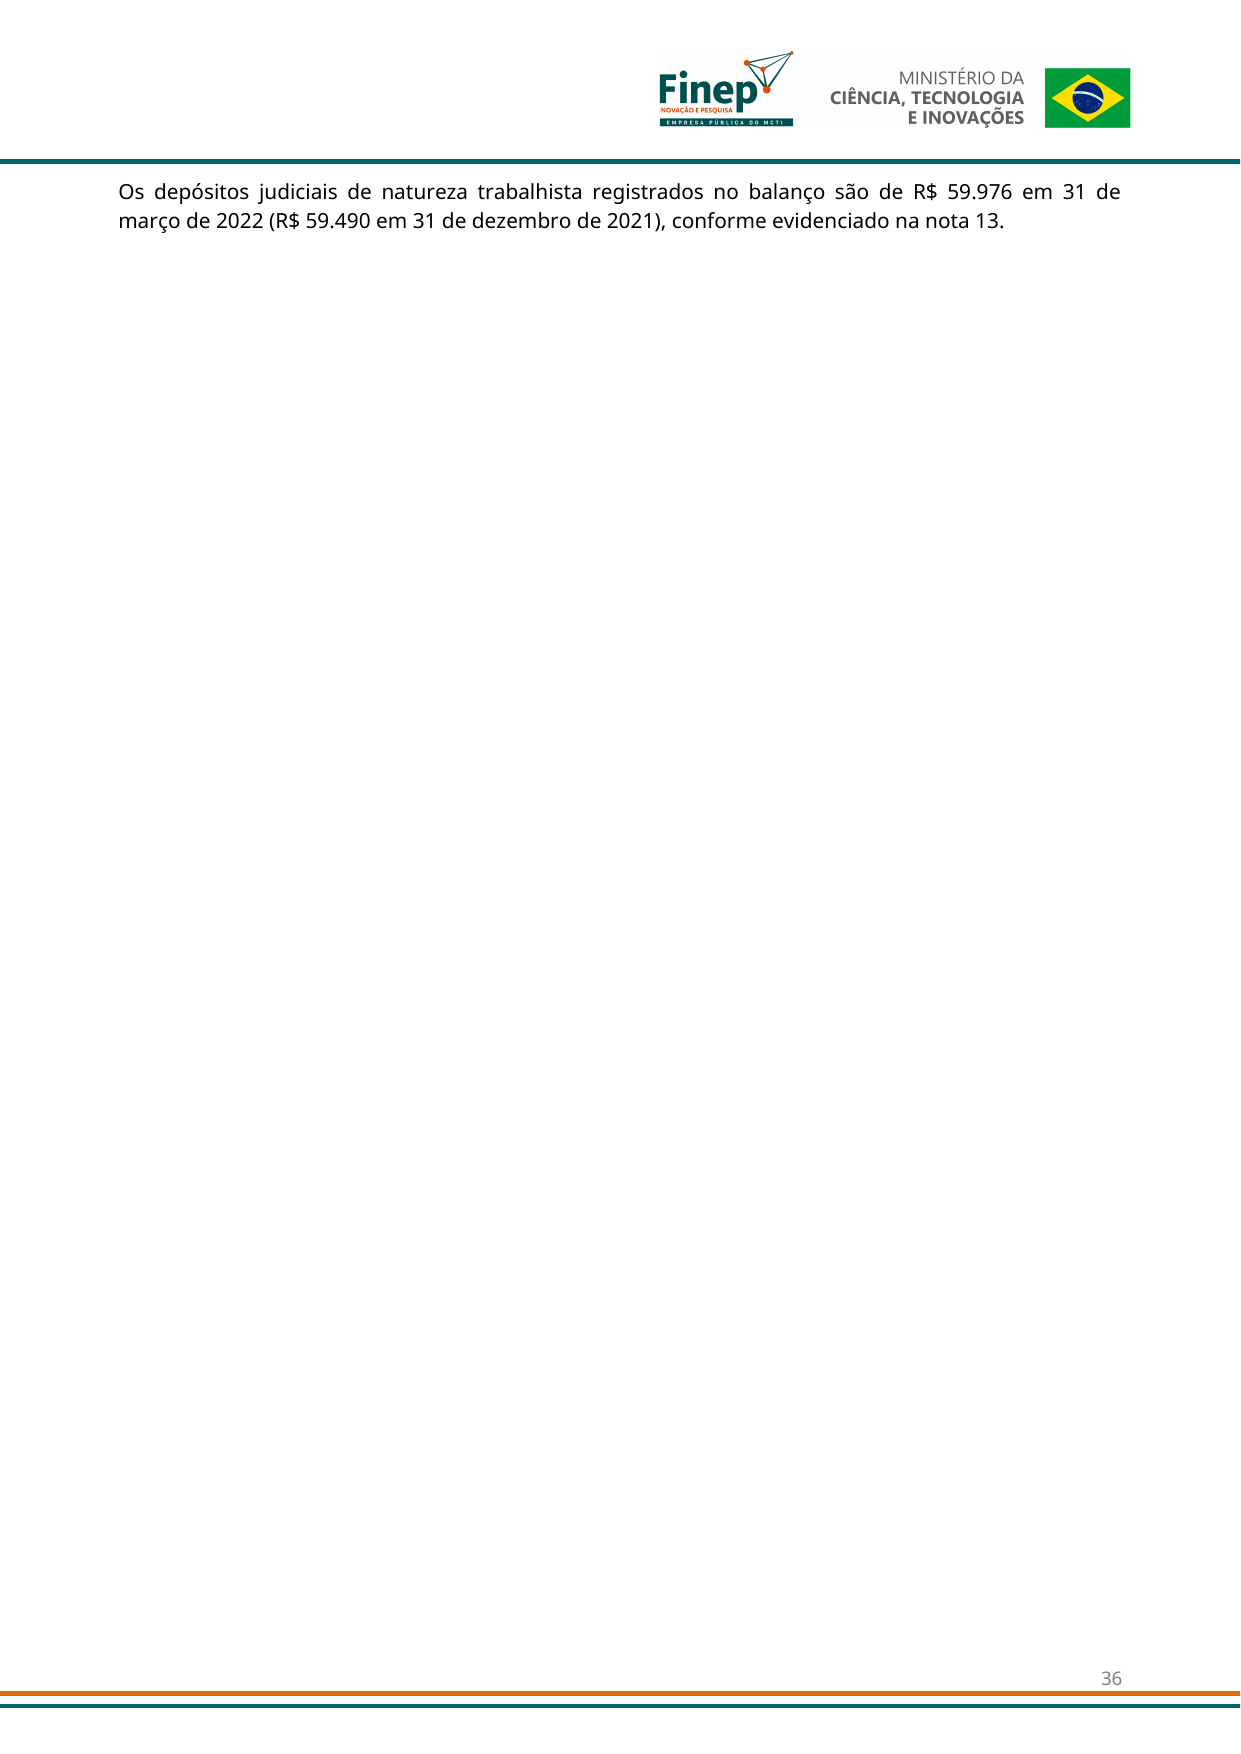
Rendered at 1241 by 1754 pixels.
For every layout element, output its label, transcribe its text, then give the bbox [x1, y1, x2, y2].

picture [659, 51, 1131, 128]
text Os depósitos judiciais de natureza trabalhista registrados no balanço são de R$ 59.976 em 31 de março de 2022 (R$ 59.490 em 31 de dezembro de 2021), conforme evidenciado na nota 13. [118, 177, 1122, 234]
